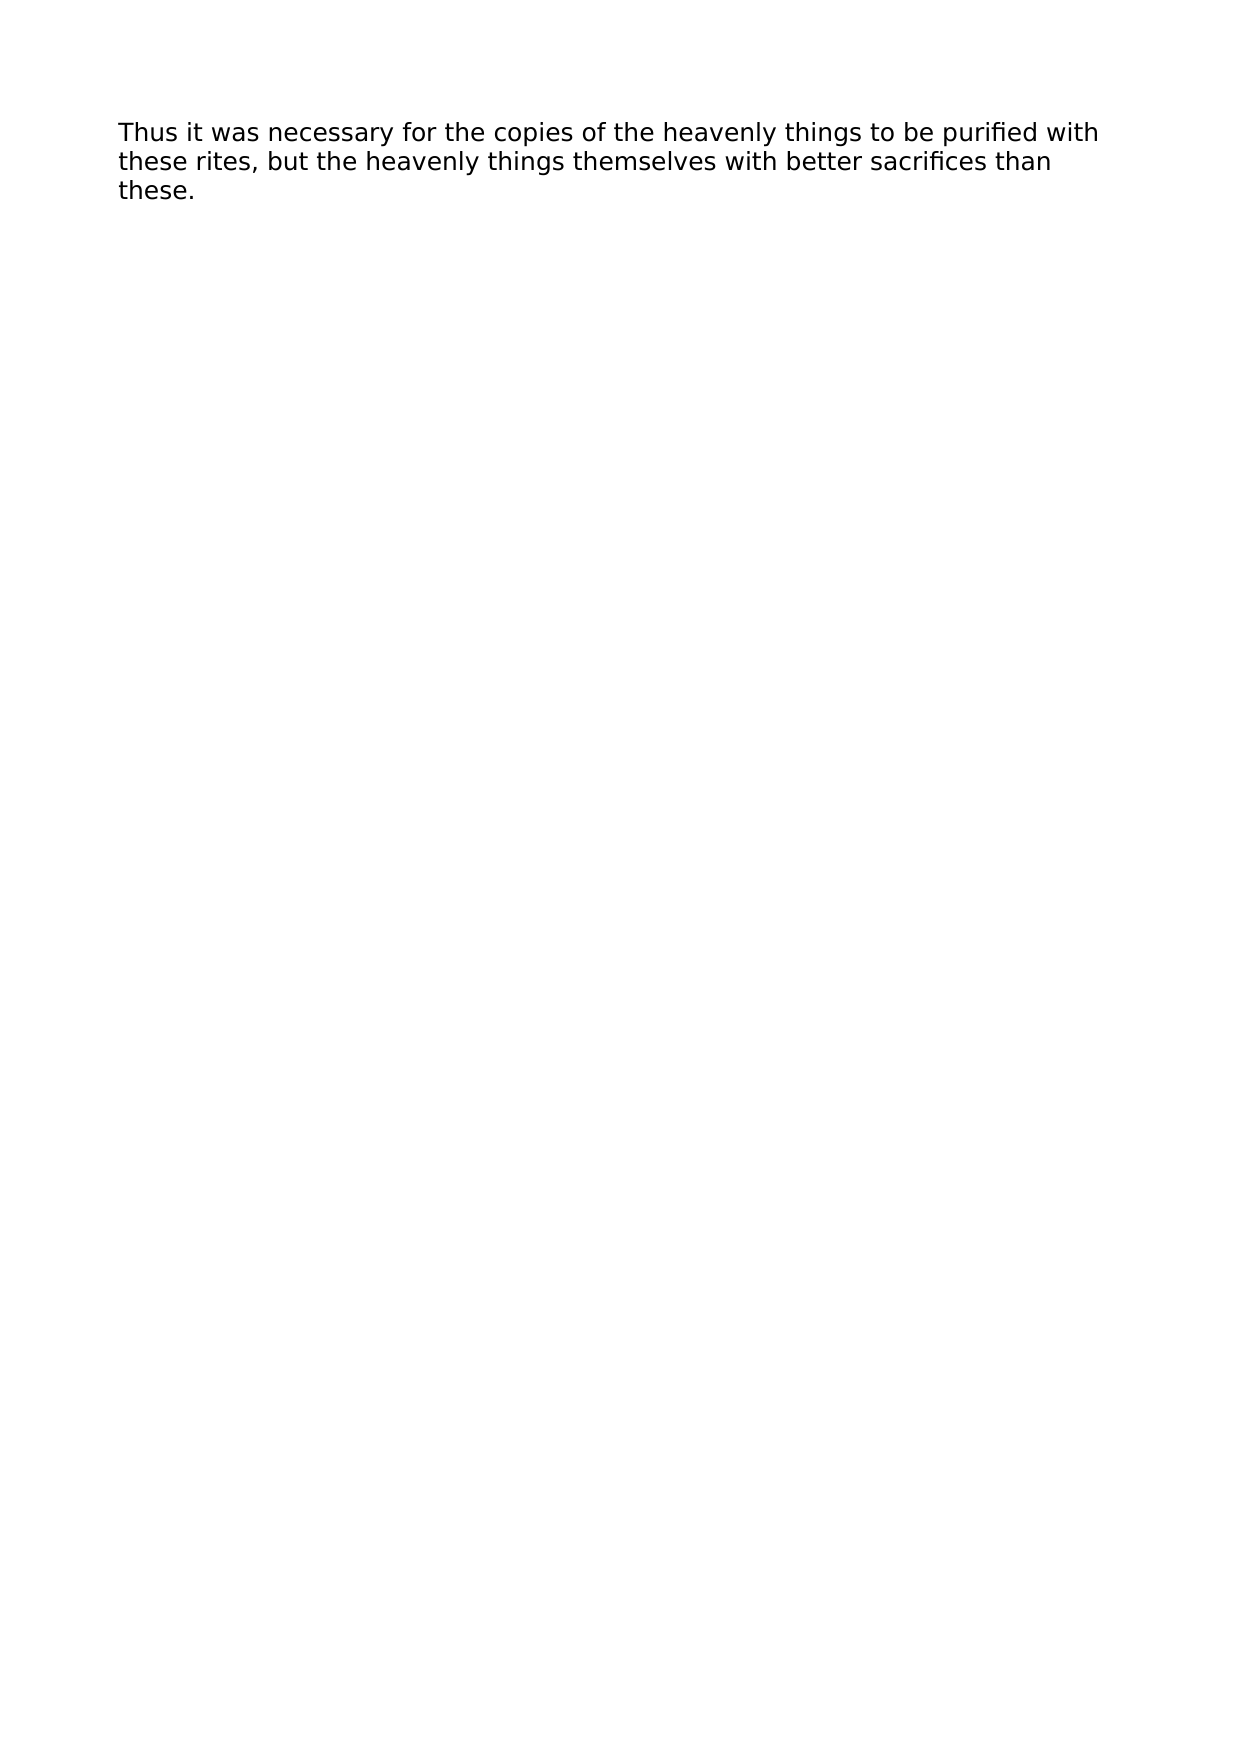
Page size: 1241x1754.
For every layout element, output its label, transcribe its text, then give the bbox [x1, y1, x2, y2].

text Thus it was necessary for the copies of the heavenly things to be purified with these rites, but the heavenly things themselves with better sacrifices than these. [118, 118, 1122, 206]
